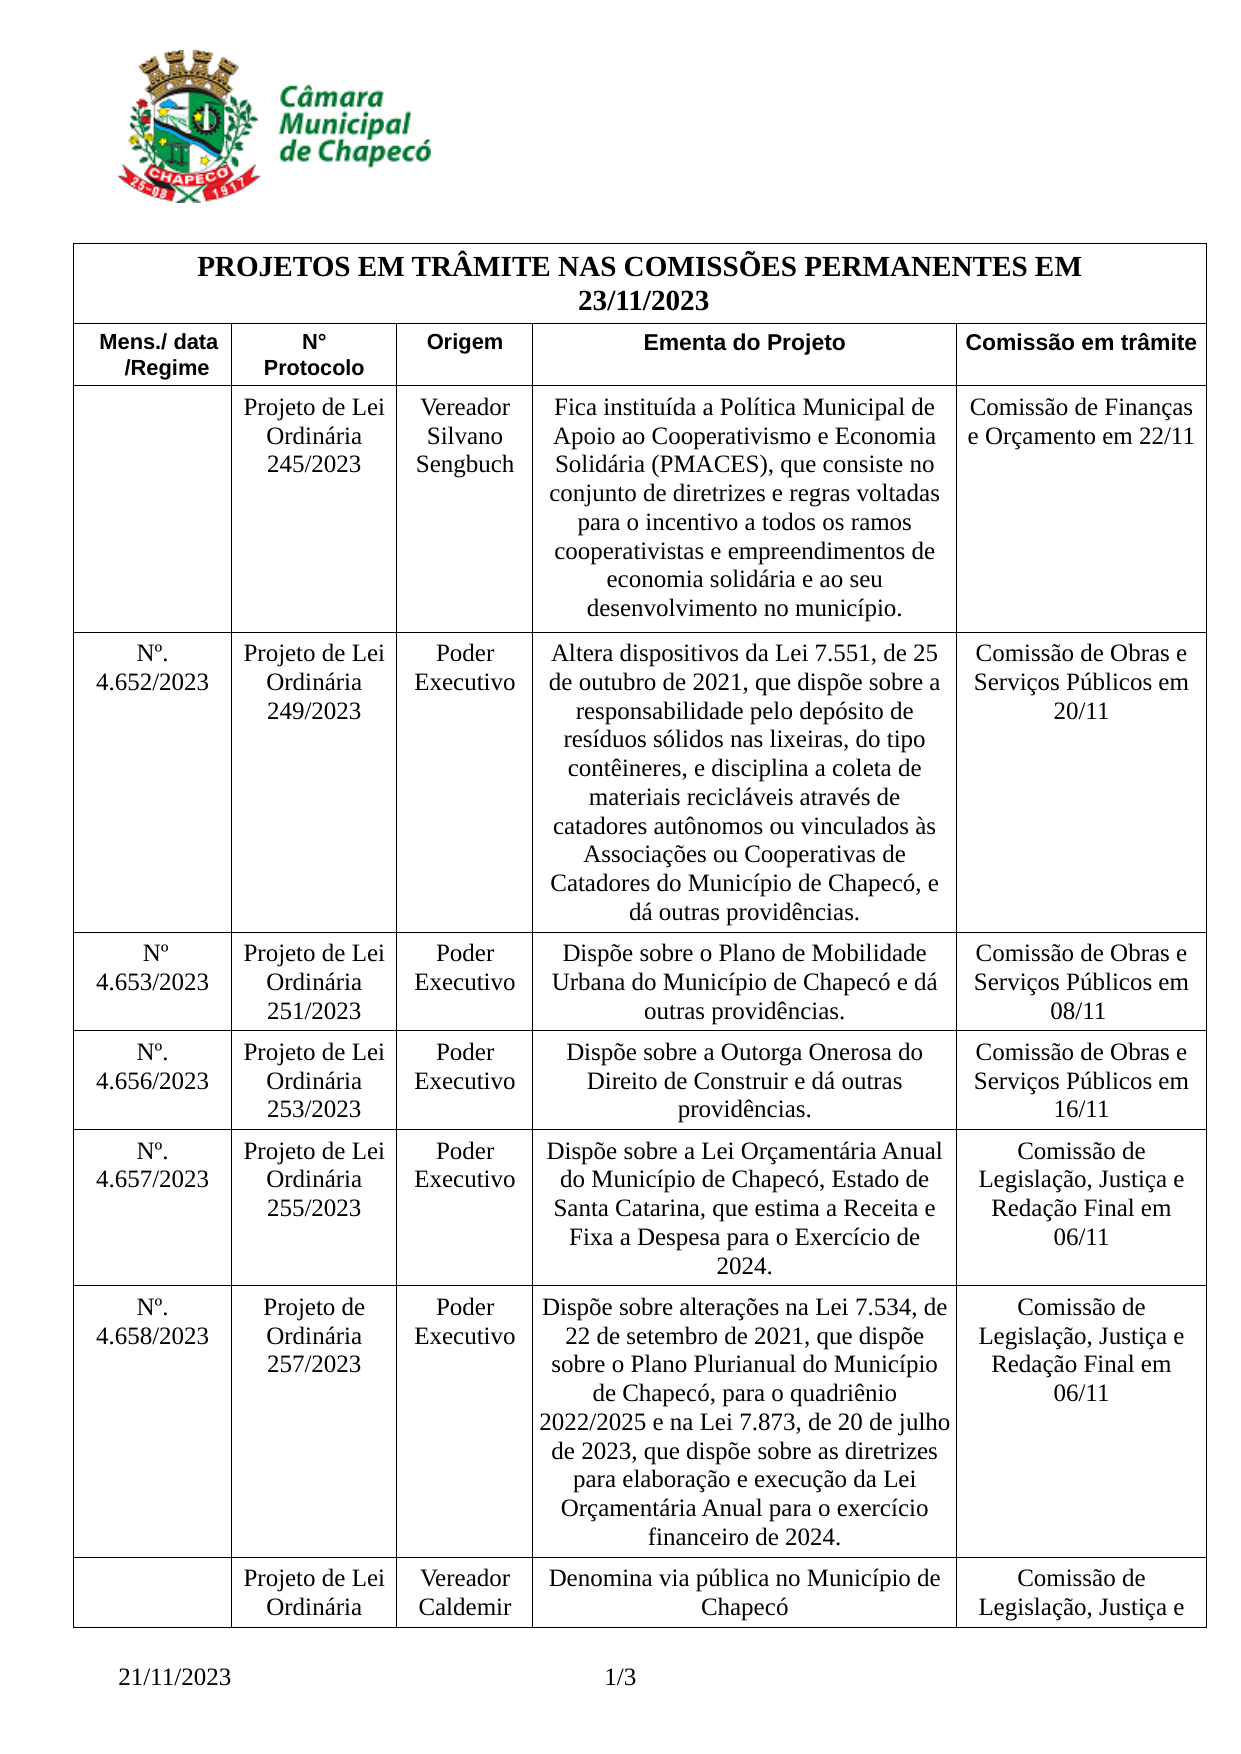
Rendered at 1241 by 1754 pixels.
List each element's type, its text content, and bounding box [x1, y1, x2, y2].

table_cell Nº. 4.656/2023 [74, 1031, 231, 1129]
table_cell Comissão de Legislação, Justiça e [957, 1558, 1206, 1627]
table_cell Comissão de Finanças e Orçamento em 22/11 [957, 386, 1206, 632]
table_cell Poder Executivo [397, 1286, 532, 1557]
table_cell Poder Executivo [397, 633, 532, 932]
table_cell Comissão de Obras e Serviços Públicos em 16/11 [957, 1031, 1206, 1129]
table_cell Projeto de Lei Ordinária 251/2023 [232, 933, 396, 1030]
table_cell Origem [397, 324, 532, 385]
table_cell [74, 1558, 231, 1627]
table_cell Dispõe sobre a Outorga Onerosa do Direito de Construir e dá outras providências. [533, 1031, 956, 1129]
picture [118, 50, 431, 203]
table_cell Comissão de Legislação, Justiça e Redação Final em 06/11 [957, 1286, 1206, 1557]
table_cell N° Protocolo [232, 324, 396, 385]
table_cell Comissão de Obras e Serviços Públicos em 20/11 [957, 633, 1206, 932]
table_cell Mens./ data /Regime [74, 324, 231, 385]
table_cell Projeto de Lei Ordinária 249/2023 [232, 633, 396, 932]
table_cell Ementa do Projeto [533, 324, 956, 385]
table_cell Comissão de Obras e Serviços Públicos em 08/11 [957, 933, 1206, 1030]
table_cell Fica instituída a Política Municipal de Apoio ao Cooperativismo e Economia Solidária (PMACES), que consiste no conjunto de diretrizes e regras voltadas para o incentivo a todos os ramos cooperativistas e empreendimentos de economia solidária e ao seu desenvolvimento no município. [533, 386, 956, 632]
table_cell [74, 386, 231, 632]
table_cell Nº. 4.657/2023 [74, 1130, 231, 1285]
table_cell Comissão de Legislação, Justiça e Redação Final em 06/11 [957, 1130, 1206, 1285]
table_cell Dispõe sobre o Plano de Mobilidade Urbana do Município de Chapecó e dá outras providências. [533, 933, 956, 1030]
table_cell Poder Executivo [397, 933, 532, 1030]
table_cell Vereador Silvano Sengbuch [397, 386, 532, 632]
table_cell Nº 4.653/2023 [74, 933, 231, 1030]
table_cell Vereador Caldemir [397, 1558, 532, 1627]
table_header PROJETOS EM TRÂMITE NAS COMISSÕES PERMANENTES EM 23/11/2023 [74, 244, 1206, 322]
table_cell Nº. 4.658/2023 [74, 1286, 231, 1557]
table_cell Projeto de Lei Ordinária 245/2023 [232, 386, 396, 632]
table_cell Denomina via pública no Município de Chapecó [533, 1558, 956, 1627]
table_cell Poder Executivo [397, 1130, 532, 1285]
table_cell Nº. 4.652/2023 [74, 633, 231, 932]
table_cell Dispõe sobre alterações na Lei 7.534, de 22 de setembro de 2021, que dispõe sobre o Plano Plurianual do Município de Chapecó, para o quadriênio 2022/2025 e na Lei 7.873, de 20 de julho de 2023, que dispõe sobre as diretrizes para elaboração e execução da Lei Orçamentária Anual para o exercício financeiro de 2024. [533, 1286, 956, 1557]
table_cell Dispõe sobre a Lei Orçamentária Anual do Município de Chapecó, Estado de Santa Catarina, que estima a Receita e Fixa a Despesa para o Exercício de 2024. [533, 1130, 956, 1285]
table_cell Poder Executivo [397, 1031, 532, 1129]
table_cell Projeto de Ordinária 257/2023 [232, 1286, 396, 1557]
table_cell Projeto de Lei Ordinária [232, 1558, 396, 1627]
table_cell Altera dispositivos da Lei 7.551, de 25 de outubro de 2021, que dispõe sobre a responsabilidade pelo depósito de resíduos sólidos nas lixeiras, do tipo contêineres, e disciplina a coleta de materiais recicláveis através de catadores autônomos ou vinculados às Associações ou Cooperativas de Catadores do Município de Chapecó, e dá outras providências. [533, 633, 956, 932]
table_cell Projeto de Lei Ordinária 255/2023 [232, 1130, 396, 1285]
table_cell Comissão em trâmite [957, 324, 1206, 385]
table_cell Projeto de Lei Ordinária 253/2023 [232, 1031, 396, 1129]
